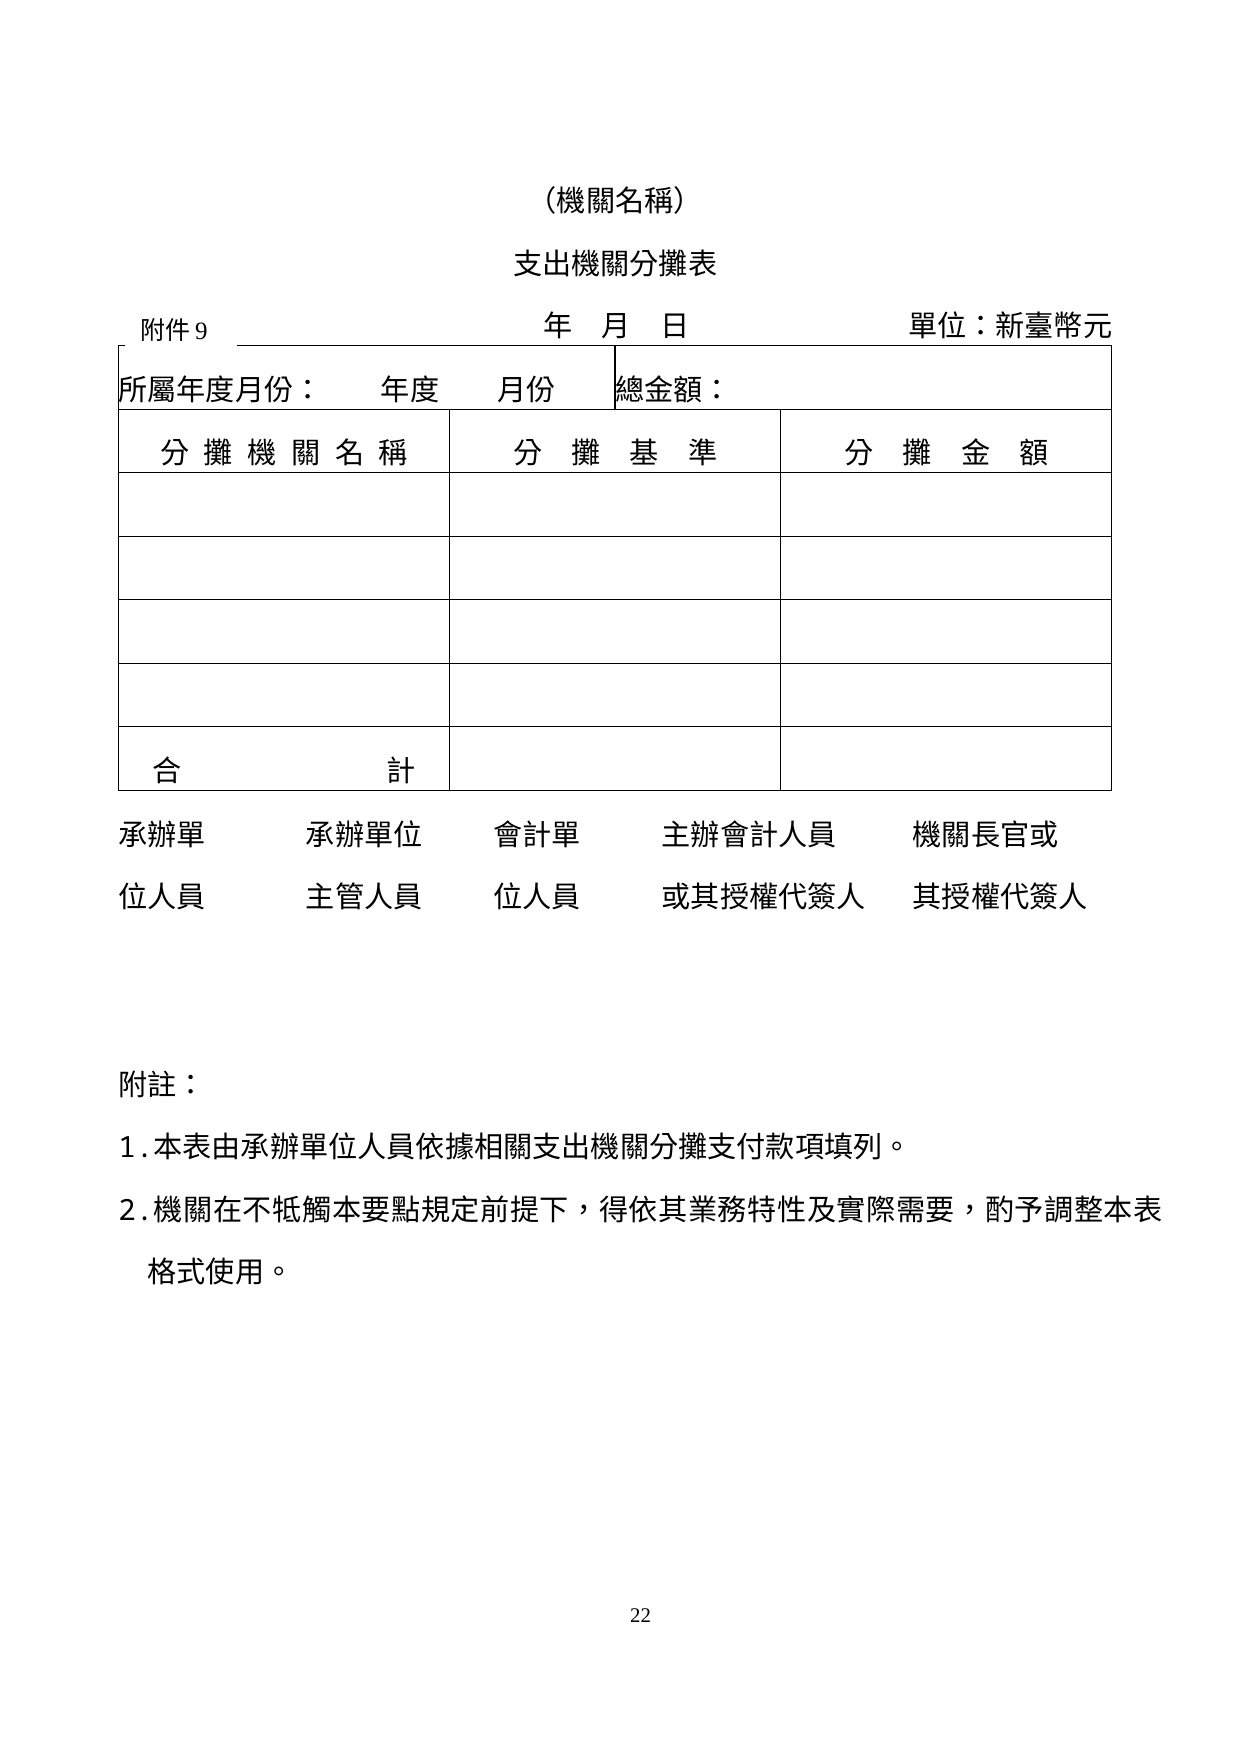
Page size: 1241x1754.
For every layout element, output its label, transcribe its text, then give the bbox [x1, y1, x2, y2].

table_cell [781, 473, 1111, 536]
table_cell [781, 664, 1111, 726]
table_cell 承辦單 位人員 [118, 791, 306, 916]
table_cell [781, 727, 1111, 790]
table_cell [119, 537, 449, 599]
table_header （機關名稱） 支出機關分攤表 年 月 日 單位：新臺幣元 [118, 158, 1112, 345]
table_cell [781, 600, 1111, 663]
table_cell 總金額： [616, 346, 1111, 408]
table_cell [450, 537, 780, 599]
text 2.機關在不牴觸本要點規定前提下，得依其業務特性及實際需要，酌予調整本表格式使用。 [118, 1166, 1162, 1291]
table_cell [450, 727, 780, 790]
table_cell [450, 473, 780, 536]
table_cell 分 攤 機 關 名 稱 [119, 410, 449, 472]
table_cell 合 計 [119, 727, 449, 790]
text 附件9 [140, 311, 222, 347]
text 1.本表由承辦單位人員依據相關支出機關分攤支付款項填列。 [118, 1103, 1162, 1166]
table_cell [119, 473, 449, 536]
table_cell 會計單 位人員 [493, 791, 661, 916]
table_cell [450, 664, 780, 726]
table_cell 機關長官或 其授權代簽人 [913, 791, 1112, 916]
table_cell 分 攤 基 準 [450, 410, 780, 472]
table_cell 主辦會計人員 或其授權代簽人 [661, 791, 912, 916]
table_cell 所屬年度月份： 年度 月份 [119, 346, 614, 408]
table_cell [119, 664, 449, 726]
text 附註： [118, 1041, 1162, 1103]
table_cell 分 攤 金 額 [781, 410, 1111, 472]
table_cell 承辦單位 主管人員 [306, 791, 493, 916]
table_cell [119, 600, 449, 663]
table_cell [781, 537, 1111, 599]
table_cell [450, 600, 780, 663]
